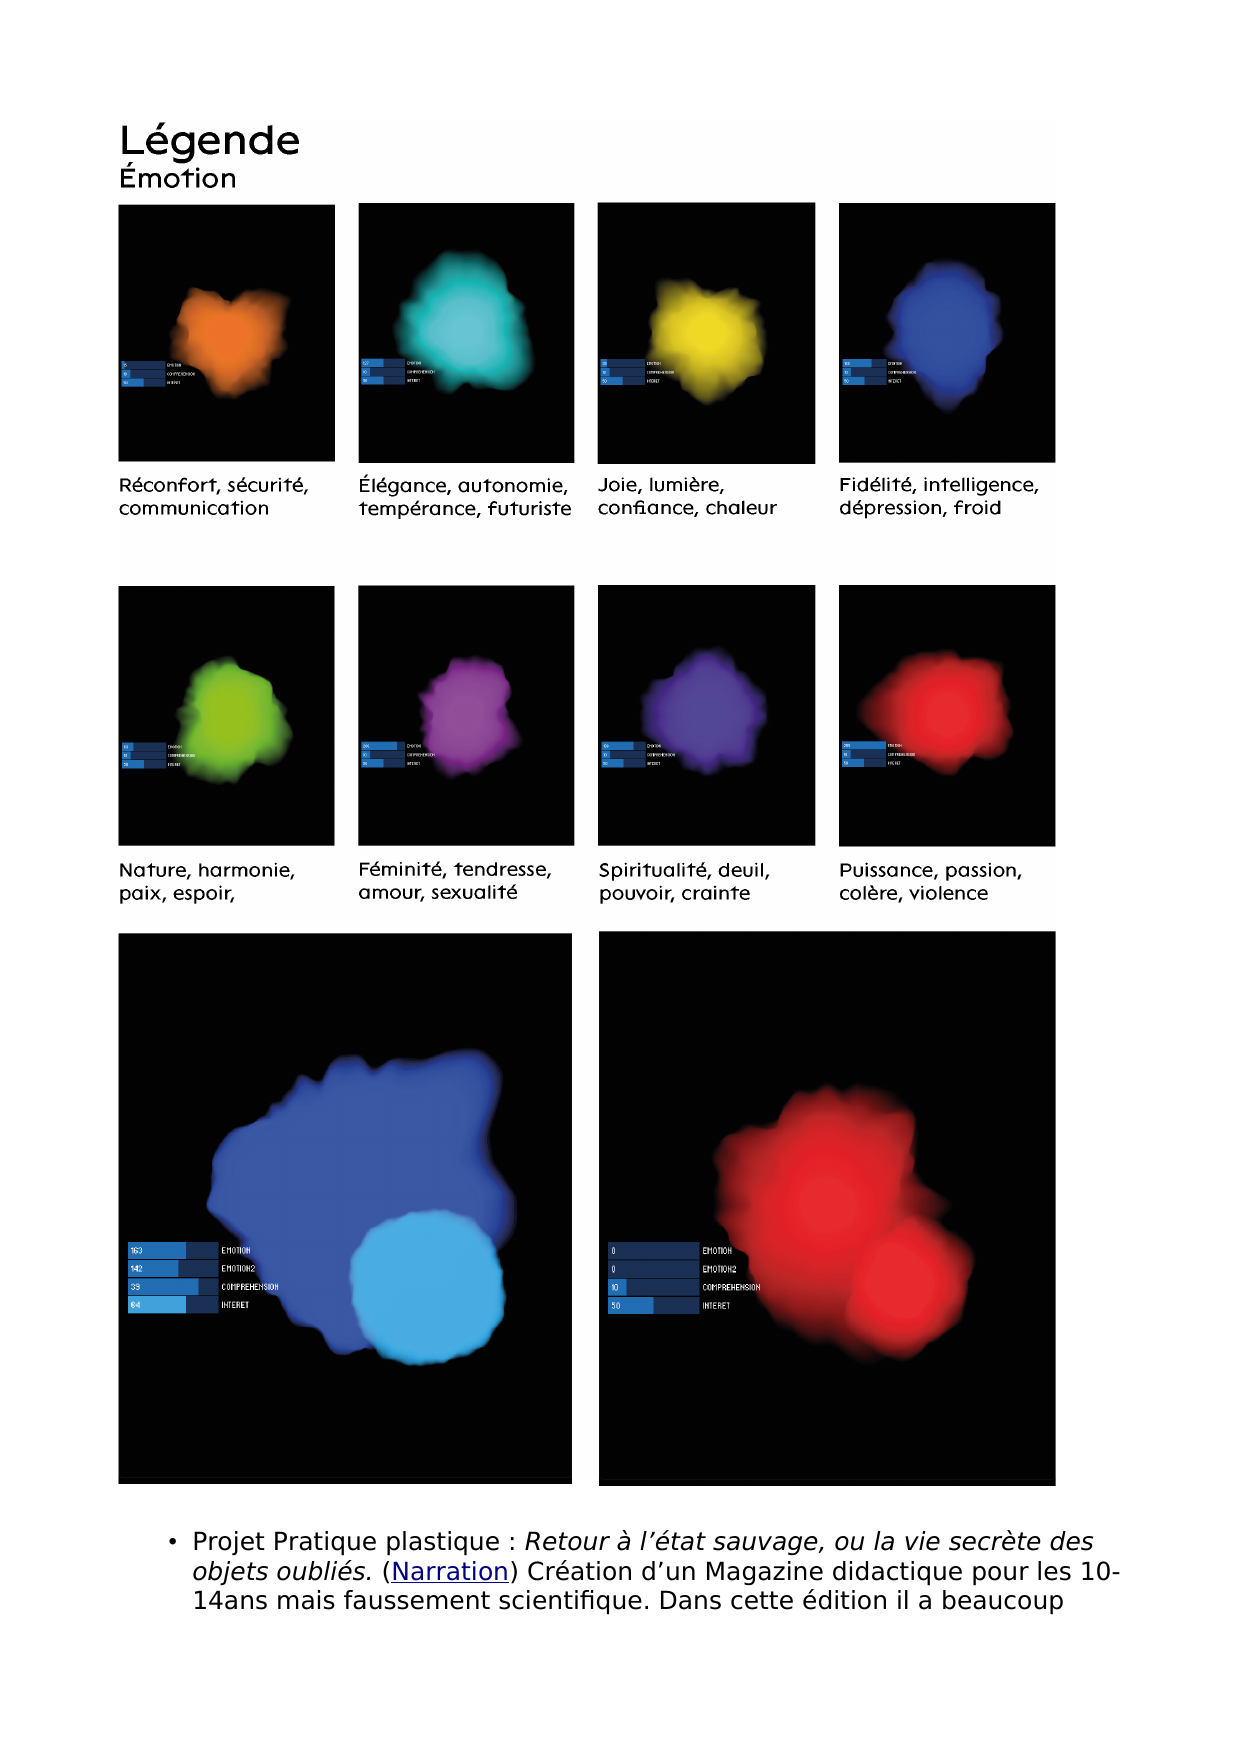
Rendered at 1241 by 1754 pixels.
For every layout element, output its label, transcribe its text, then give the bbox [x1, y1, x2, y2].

list Projet Pratique plastique : Retour à l’état sauvage, ou la vie secrète des objets oubliés. (Narration) Création d’un Magazine didactique pour les 10-14ans mais faussement scientifique. Dans cette édition il a beaucoup [177, 1527, 1122, 1615]
picture [118, 118, 1056, 1486]
text [1056, 118, 1122, 1486]
